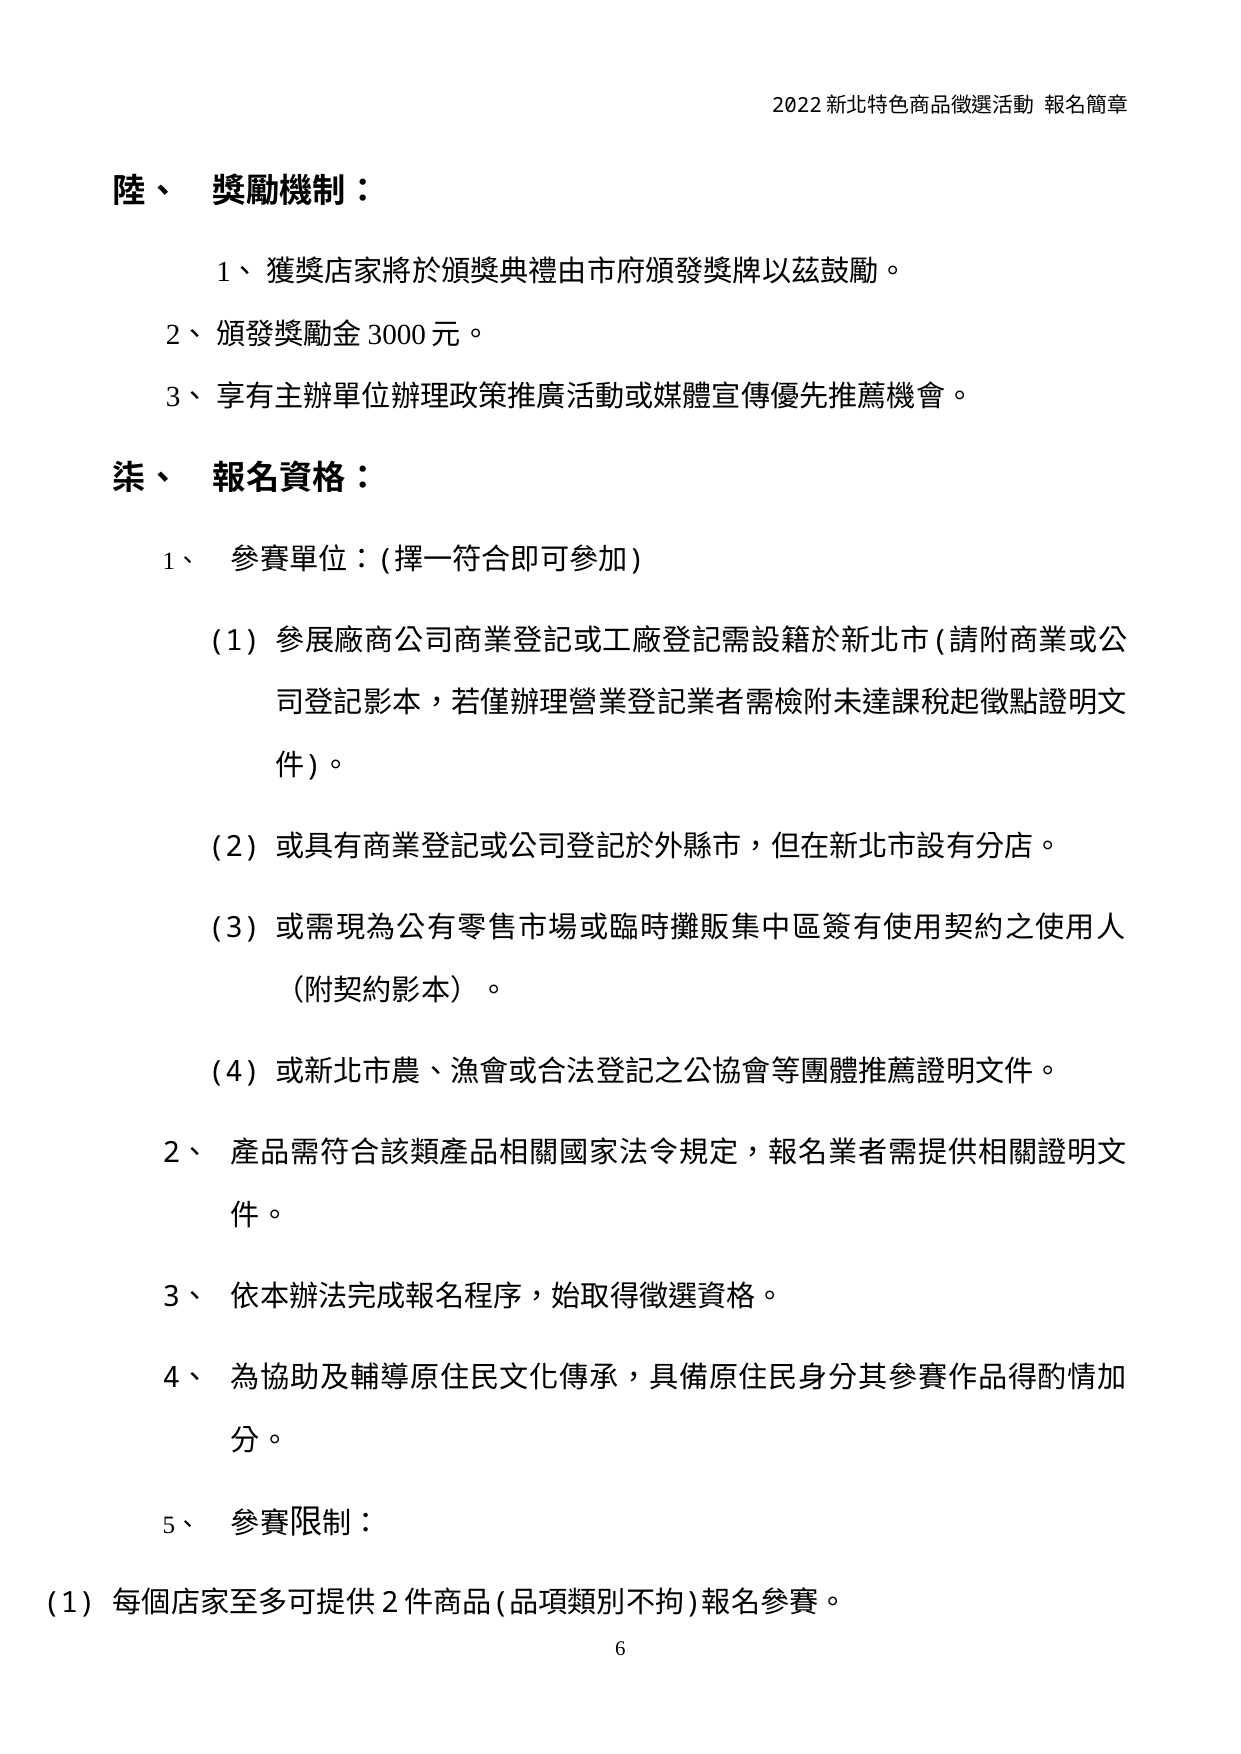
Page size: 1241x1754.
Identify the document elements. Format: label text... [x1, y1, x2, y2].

list 頒發獎勵金3000元。 [166, 290, 1128, 352]
list 每個店家至多可提供2件商品(品項類別不拘)報名參賽。 [95, 1558, 1128, 1621]
list 參展廠商公司商業登記或工廠登記需設籍於新北市(請附商業或公司登記影本，若僅辦理營業登記業者需檢附未達課稅起徵點證明文件)。 [260, 596, 1128, 783]
list 或需現為公有零售市場或臨時攤販集中區簽有使用契約之使用人（附契約影本）。 [260, 883, 1128, 1008]
list 享有主辦單位辦理政策推廣活動或媒體宣傳優先推薦機會。 [166, 352, 1128, 415]
list 參賽限制： [162, 1477, 1128, 1540]
list 為協助及輔導原住民文化傳承，具備原住民身分其參賽作品得酌情加分。 [162, 1333, 1128, 1458]
list 參賽單位：(擇一符合即可參加) [162, 515, 1128, 577]
list 獎勵機制： [112, 146, 1128, 208]
list 或新北市農、漁會或合法登記之公協會等團體推薦證明文件。 [260, 1027, 1128, 1090]
list 依本辦法完成報名程序，始取得徵選資格。 [162, 1252, 1128, 1315]
list 報名資格： [112, 433, 1128, 496]
list 產品需符合該類產品相關國家法令規定，報名業者需提供相關證明文件。 [162, 1108, 1128, 1233]
list 或具有商業登記或公司登記於外縣市，但在新北市設有分店。 [260, 802, 1128, 865]
list 獲獎店家將於頒獎典禮由市府頒發獎牌以茲鼓勵。 [216, 227, 1128, 290]
